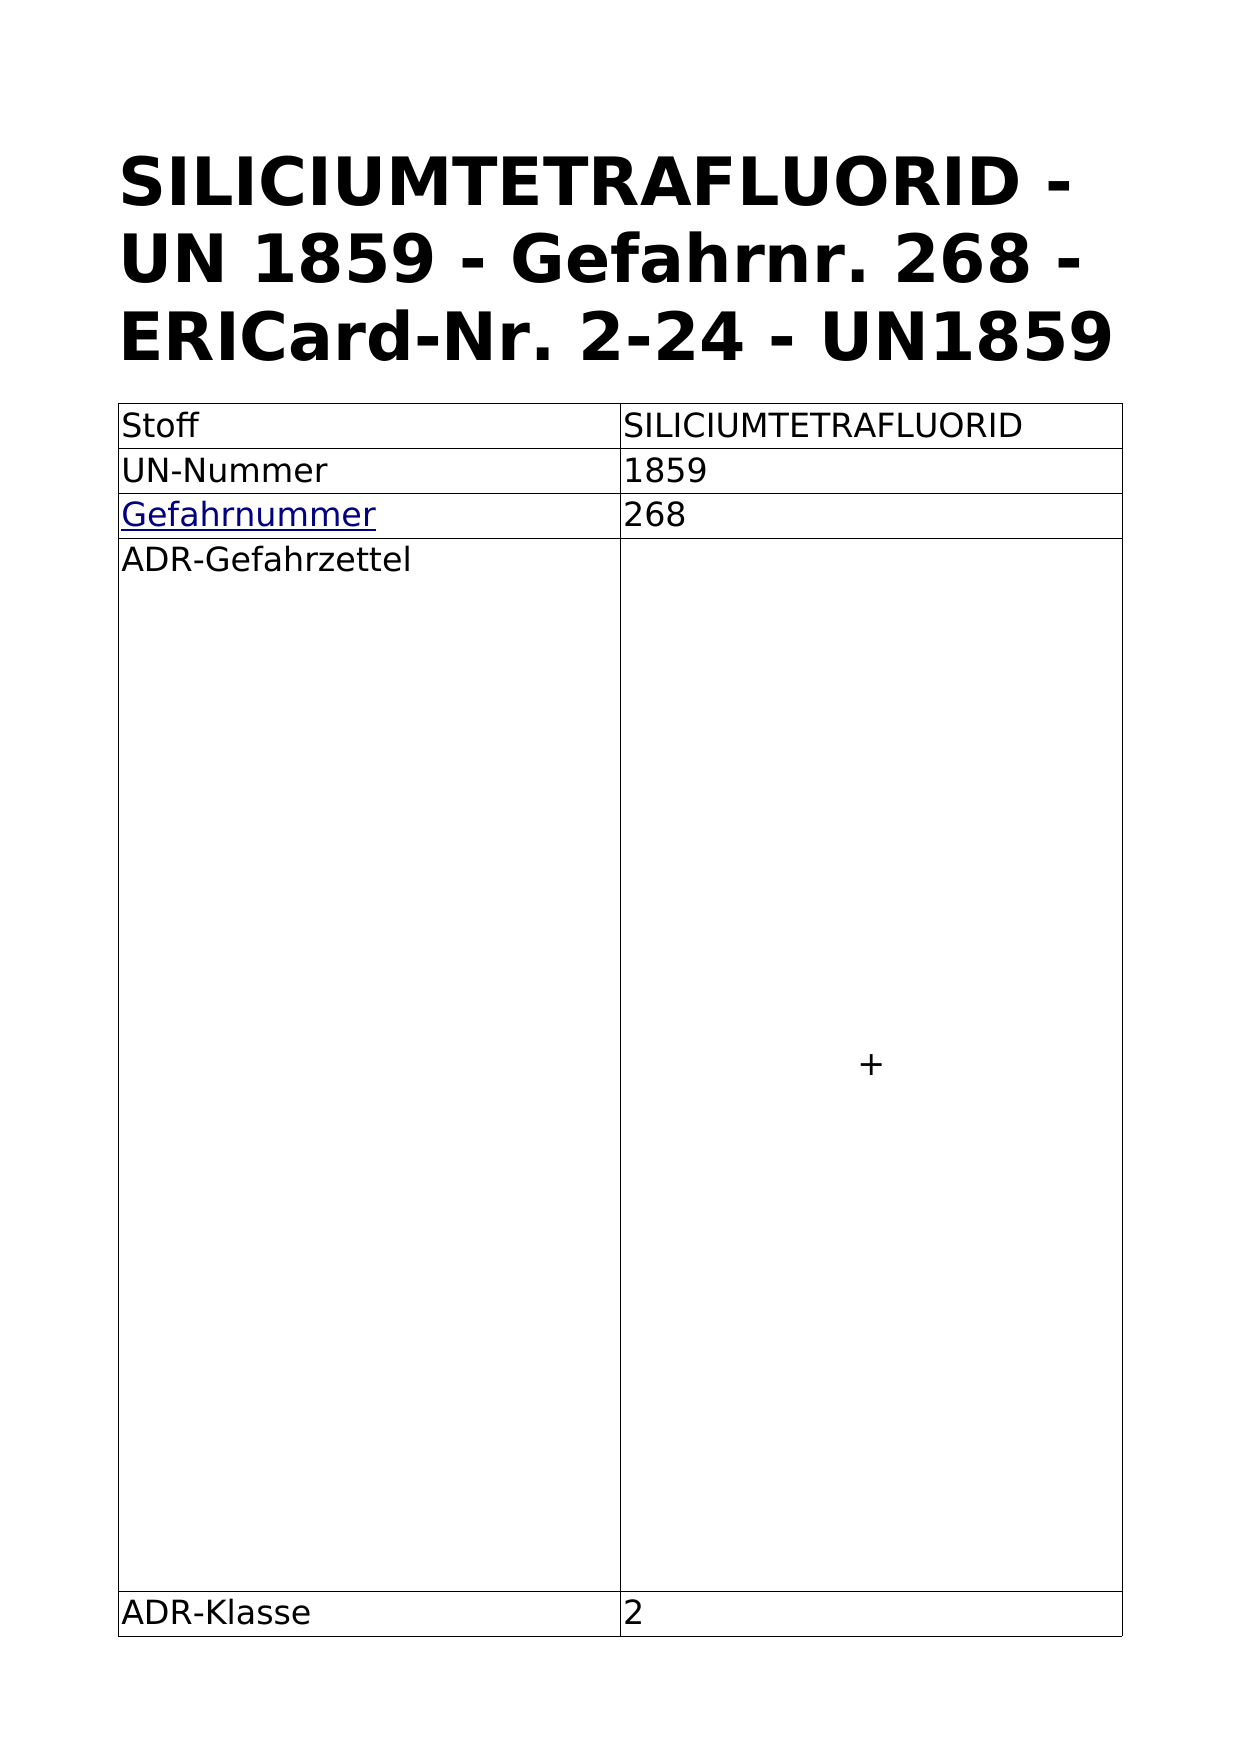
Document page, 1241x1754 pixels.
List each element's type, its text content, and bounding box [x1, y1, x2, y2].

table_header SILICIUMTETRAFLUORID [621, 404, 1122, 448]
table_cell ADR-Gefahrzettel [119, 539, 620, 1591]
table_cell + [621, 539, 1122, 1591]
table_cell 2 [621, 1592, 1122, 1636]
table_cell 1859 [621, 449, 1122, 493]
table_cell Gefahrnummer [119, 494, 620, 538]
table_cell UN-Nummer [119, 449, 620, 493]
table_cell ADR-Klasse [119, 1592, 620, 1636]
table_cell 268 [621, 494, 1122, 538]
table_header Stoff [119, 404, 620, 448]
subtitle SILICIUMTETRAFLUORID - UN 1859 - Gefahrnr. 268 - ERICard-Nr. 2-24 - UN1859 [118, 143, 1122, 376]
